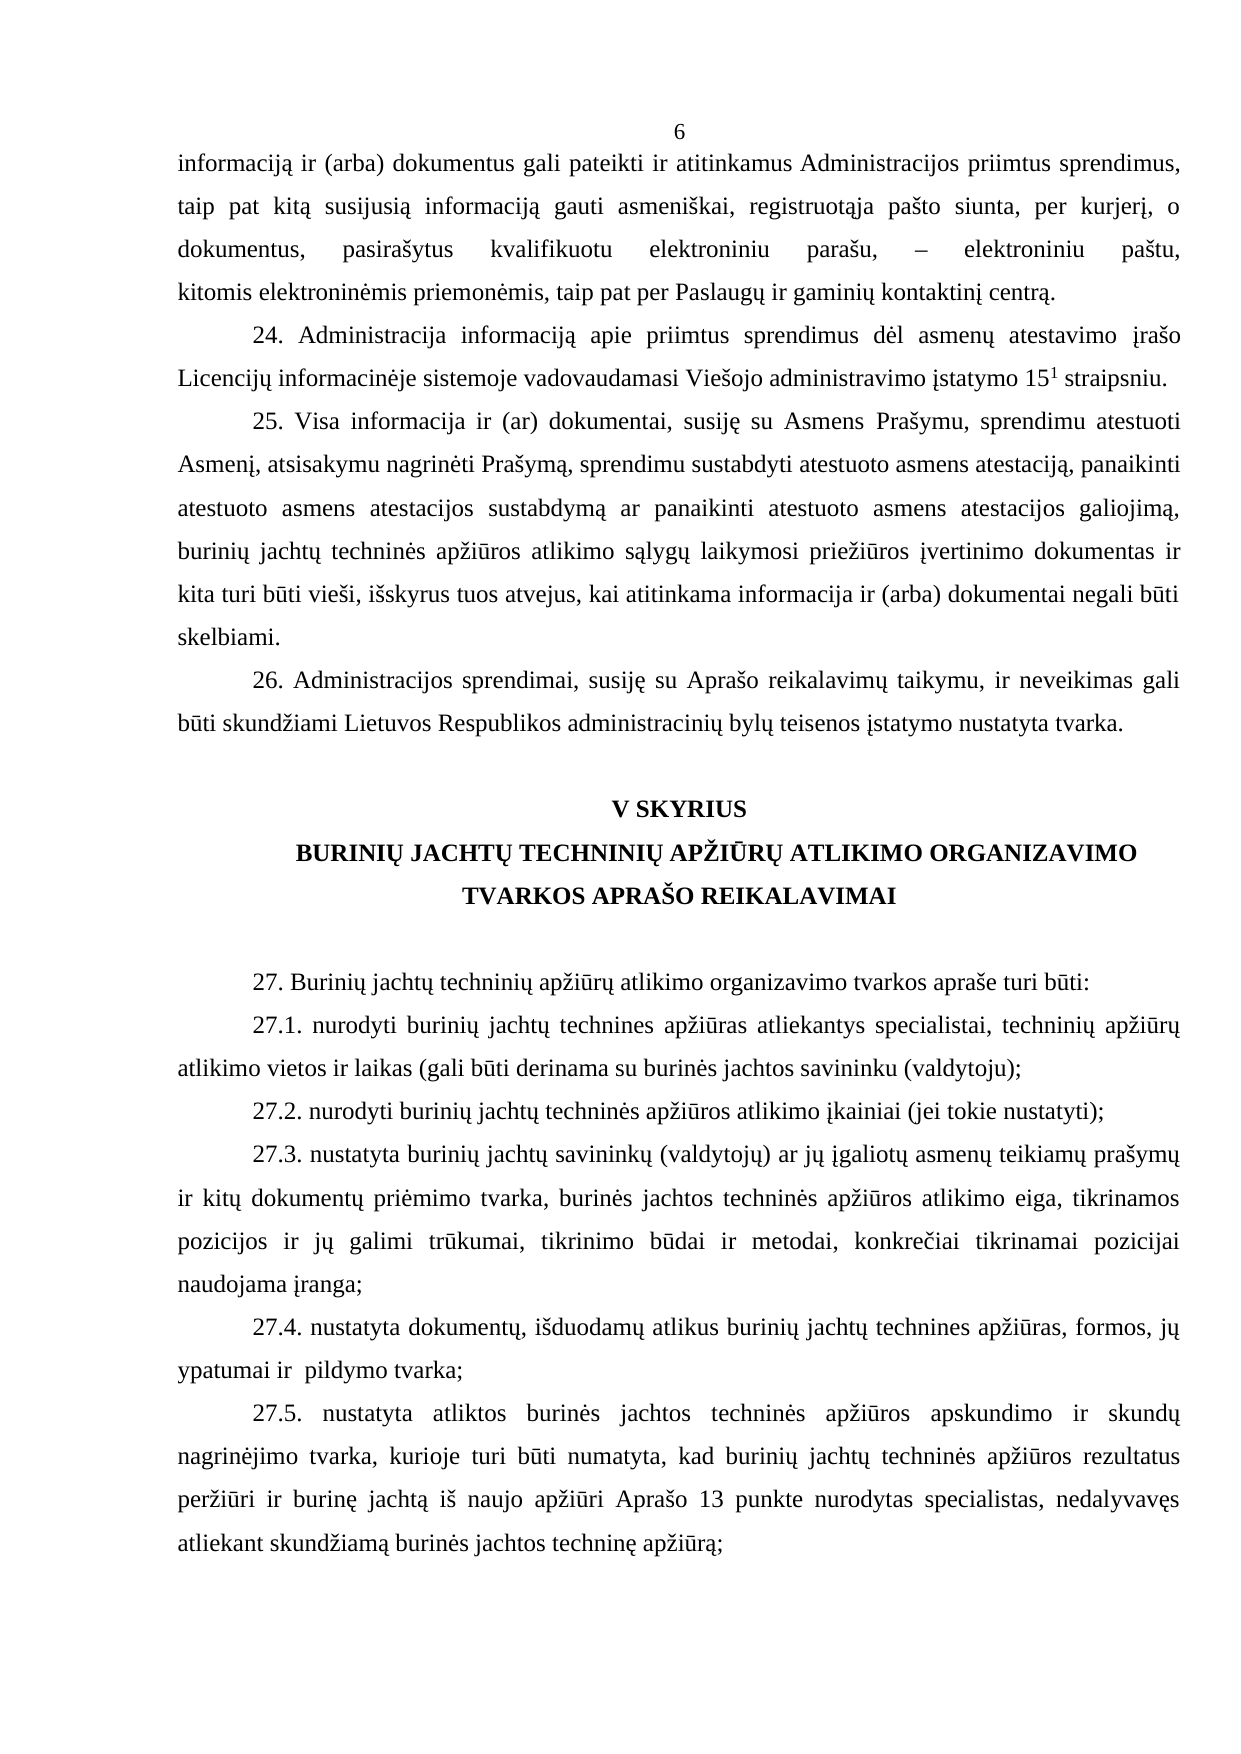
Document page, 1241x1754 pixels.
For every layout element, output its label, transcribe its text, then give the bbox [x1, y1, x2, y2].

text Burinių jachtų techninių apžiūrų atlikimo organizavimo tvarkos aprašo reikalavimai [177, 838, 1181, 909]
text 27. Burinių jachtų techninių apžiūrų atlikimo organizavimo tvarkos apraše turi būti: [177, 967, 1181, 996]
text 27.3. nustatyta burinių jachtų savininkų (valdytojų) ar jų įgaliotų asmenų teikiamų prašymų ir kitų dokumentų priėmimo tvarka, burinės jachtos techninės apžiūros atlikimo eiga, tikrinamos pozicijos ir jų galimi trūkumai, tikrinimo būdai ir metodai, konkrečiai tikrinamai pozicijai naudojama įranga; [177, 1139, 1181, 1298]
text 25. Visa informacija ir (ar) dokumentai, susiję su Asmens Prašymu, sprendimu atestuoti Asmenį, atsisakymu nagrinėti Prašymą, sprendimu sustabdyti atestuoto asmens atestaciją, panaikinti atestuoto asmens atestacijos sustabdymą ar panaikinti atestuoto asmens atestacijos galiojimą, burinių jachtų techninės apžiūros atlikimo sąlygų laikymosi priežiūros įvertinimo dokumentas ir kita turi būti vieši, išskyrus tuos atvejus, kai atitinkama informacija ir (arba) dokumentai negali būti skelbiami. [177, 406, 1181, 651]
text 27.1. nurodyti burinių jachtų technines apžiūras atliekantys specialistai, techninių apžiūrų atlikimo vietos ir laikas (gali būti derinama su burinės jachtos savininku (valdytoju); [177, 1010, 1181, 1082]
text 24. Administracija informaciją apie priimtus sprendimus dėl asmenų atestavimo įrašo Licencijų informacinėje sistemoje vadovaudamasi Viešojo administravimo įstatymo 151 straipsniu. [177, 320, 1181, 392]
text 27.5. nustatyta atliktos burinės jachtos techninės apžiūros apskundimo ir skundų nagrinėjimo tvarka, kurioje turi būti numatyta, kad burinių jachtų techninės apžiūros rezultatus peržiūri ir burinę jachtą iš naujo apžiūri Aprašo 13 punkte nurodytas specialistas, nedalyvavęs atliekant skundžiamą burinės jachtos techninę apžiūrą; [177, 1398, 1181, 1556]
text 27.4. nustatyta dokumentų, išduodamų atlikus burinių jachtų technines apžiūras, formos, jų ypatumai ir pildymo tvarka; [177, 1312, 1181, 1384]
text V SKYRIUS [177, 794, 1181, 823]
text informaciją ir (arba) dokumentus gali pateikti ir atitinkamus Administracijos priimtus sprendimus, taip pat kitą susijusią informaciją gauti asmeniškai, registruotąja pašto siunta, per kurjerį, o dokumentus, pasirašytus kvalifikuotu elektroniniu parašu, – elektroniniu paštu, kitomis elektroninėmis priemonėmis, taip pat per Paslaugų ir gaminių kontaktinį centrą. [177, 148, 1181, 306]
text 26. Administracijos sprendimai, susiję su Aprašo reikalavimų taikymu, ir neveikimas gali būti skundžiami Lietuvos Respublikos administracinių bylų teisenos įstatymo nustatyta tvarka. [177, 665, 1181, 737]
text 27.2. nurodyti burinių jachtų techninės apžiūros atlikimo įkainiai (jei tokie nustatyti); [177, 1096, 1181, 1125]
